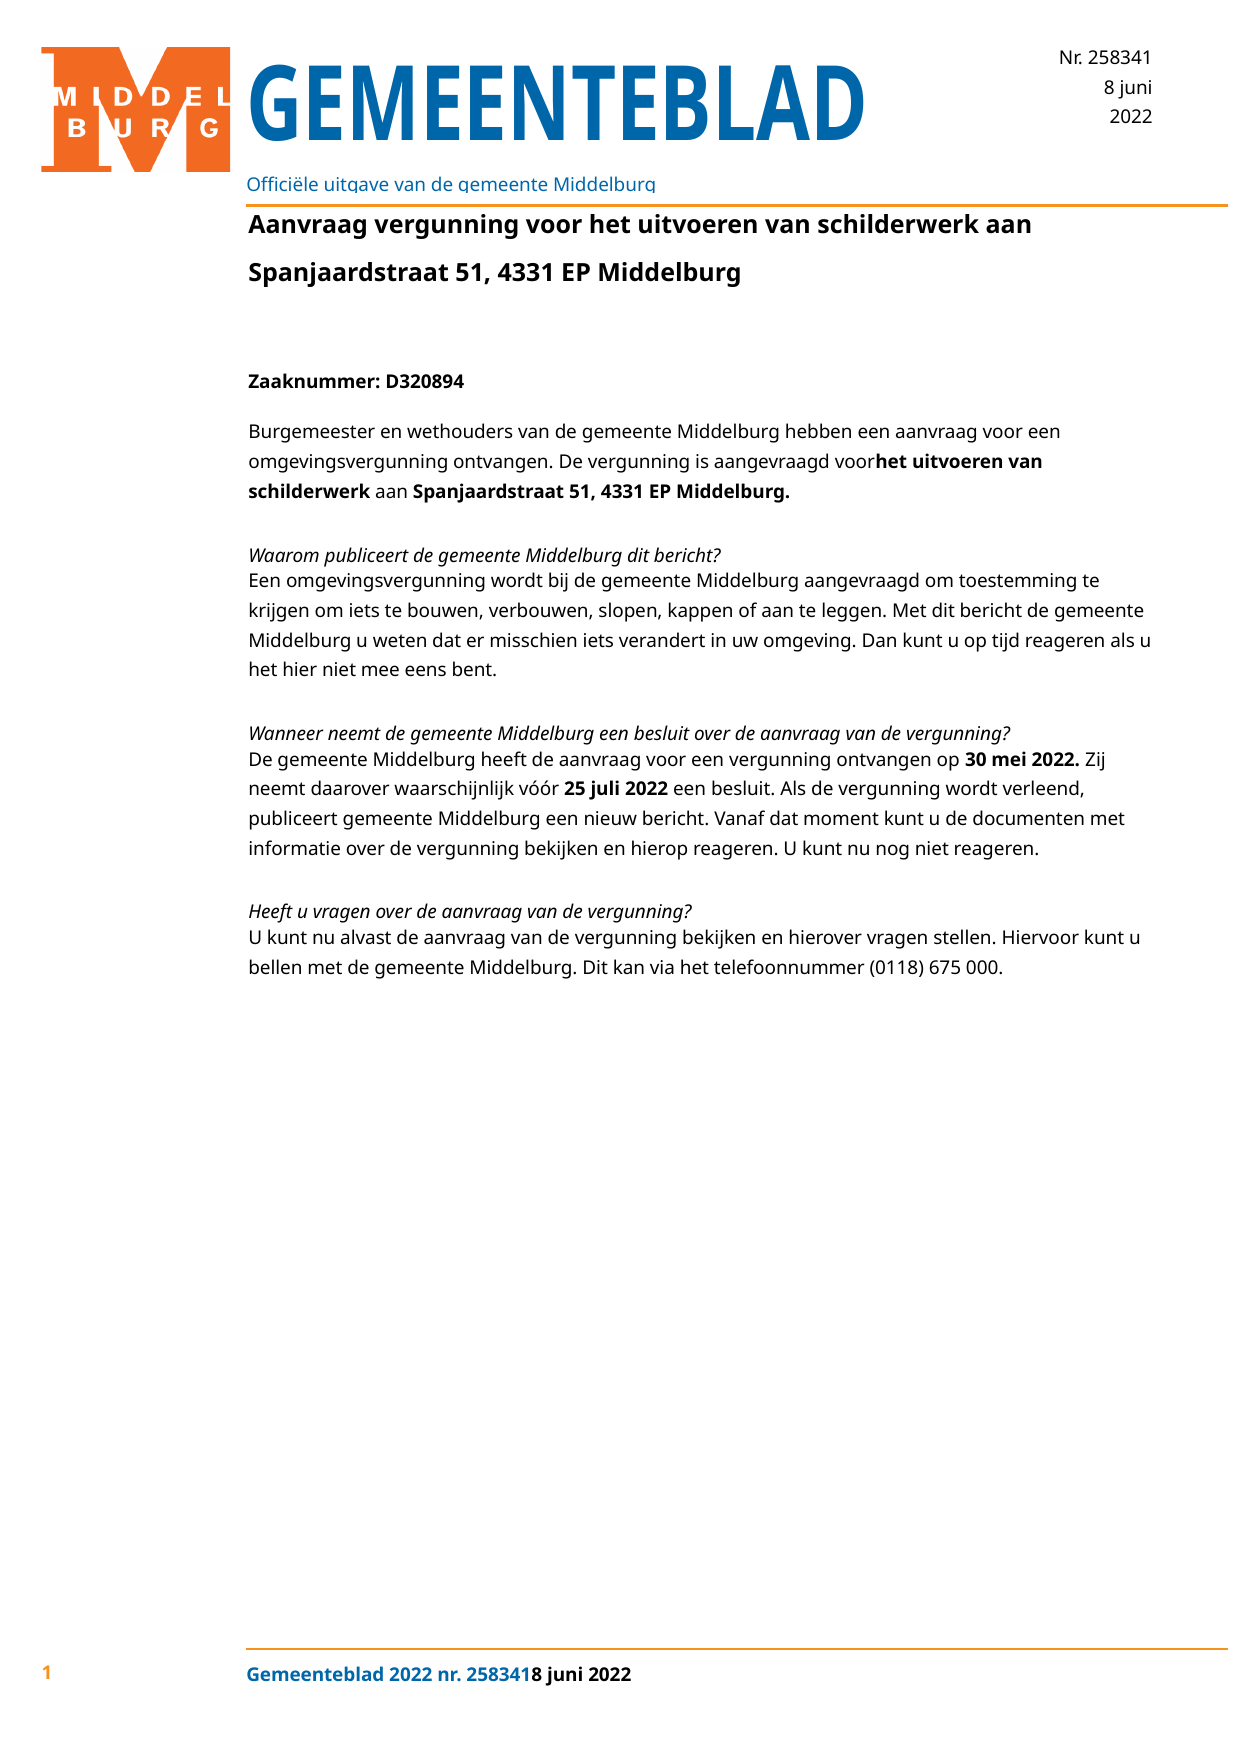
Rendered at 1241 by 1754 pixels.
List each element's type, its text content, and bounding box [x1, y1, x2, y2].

text Wanneer neemt de gemeente Middelburg een besluit over de aanvraag van de vergunning? [248, 720, 1152, 746]
text Aanvraag vergunning voor het uitvoeren van schilderwerk aan Spanjaardstraat 51, 4331 EP Middelburg [248, 207, 1152, 288]
text Burgemeester en wethouders van de gemeente Middelburg hebben een aanvraag voor een omgevingsvergunning ontvangen. De vergunning is aangevraagd voorhet uitvoeren van schilderwerk aan Spanjaardstraat 51, 4331 EP Middelburg. [248, 419, 1152, 504]
picture [41, 47, 231, 172]
text Waarom publiceert de gemeente Middelburg dit bericht? [248, 542, 1152, 568]
text De gemeente Middelburg heeft de aanvraag voor een vergunning ontvangen op 30 mei 2022. Zij neemt daarover waarschijnlijk vóór 25 juli 2022 een besluit. Als de vergunning wordt verleend, publiceert gemeente Middelburg een nieuw bericht. Vanaf dat moment kunt u de documenten met informatie over de vergunning bekijken en hierop reageren. U kunt nu nog niet reageren. [248, 746, 1152, 861]
text U kunt nu alvast de aanvraag van de vergunning bekijken en hierover vragen stellen. Hiervoor kunt u bellen met de gemeente Middelburg. Dit kan via het telefoonnummer (0118) 675 000. [248, 924, 1152, 980]
text Zaaknummer: D320894 [248, 368, 1152, 394]
text Heeft u vragen over de aanvraag van de vergunning? [248, 899, 1152, 924]
text Een omgevingsvergunning wordt bij de gemeente Middelburg aangevraagd om toestemming te krijgen om iets te bouwen, verbouwen, slopen, kappen of aan te leggen. Met dit bericht de gemeente Middelburg u weten dat er misschien iets verandert in uw omgeving. Dan kunt u op tijd reageren als u het hier niet mee eens bent. [248, 568, 1152, 682]
